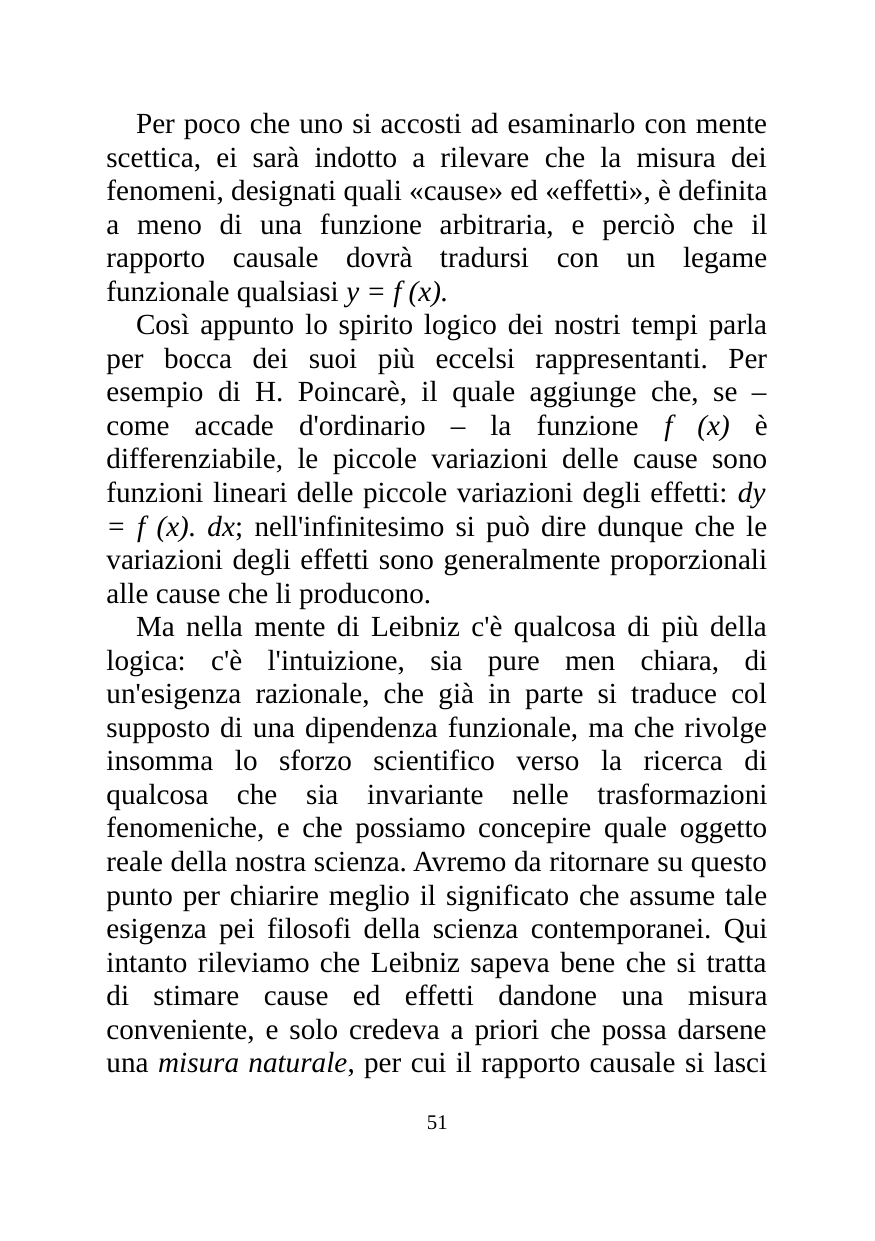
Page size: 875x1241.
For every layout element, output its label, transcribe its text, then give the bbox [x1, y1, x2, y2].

text Ma nella mente di Leibniz c'è qualcosa di più della logica: c'è l'intuizione, sia pure men chiara, di un'esigenza razionale, che già in parte si traduce col supposto di una dipendenza funzionale, ma che rivolge insomma lo sforzo scientifico verso la ricerca di qualcosa che sia invariante nelle trasformazioni fenomeniche, e che possiamo concepire quale oggetto reale della nostra scienza. Avremo da ritornare su questo punto per chiarire meglio il significato che assume tale esigenza pei filosofi della scienza contemporanei. Qui intanto rileviamo che Leibniz sapeva bene che si tratta di stimare cause ed effetti dandone una misura conveniente, e solo credeva a priori che possa darsene una misura naturale, per cui il rapporto causale si lasci [106, 609, 768, 1079]
text Così appunto lo spirito logico dei nostri tempi parla per bocca dei suoi più eccelsi rappresentanti. Per esempio di H. Poincarè, il quale aggiunge che, se – come accade d'ordinario – la funzione f (x) è differenziabile, le piccole variazioni delle cause sono funzioni lineari delle piccole variazioni degli effetti: dy = f (x). dx; nell'infinitesimo si può dire dunque che le variazioni degli effetti sono generalmente proporzionali alle cause che li producono. [106, 307, 768, 609]
text Per poco che uno si accosti ad esaminarlo con mente scettica, ei sarà indotto a rilevare che la misura dei fenomeni, designati quali «cause» ed «effetti», è definita a meno di una funzione arbitraria, e perciò che il rapporto causale dovrà tradursi con un legame funzionale qualsiasi y = f (x). [106, 106, 768, 307]
